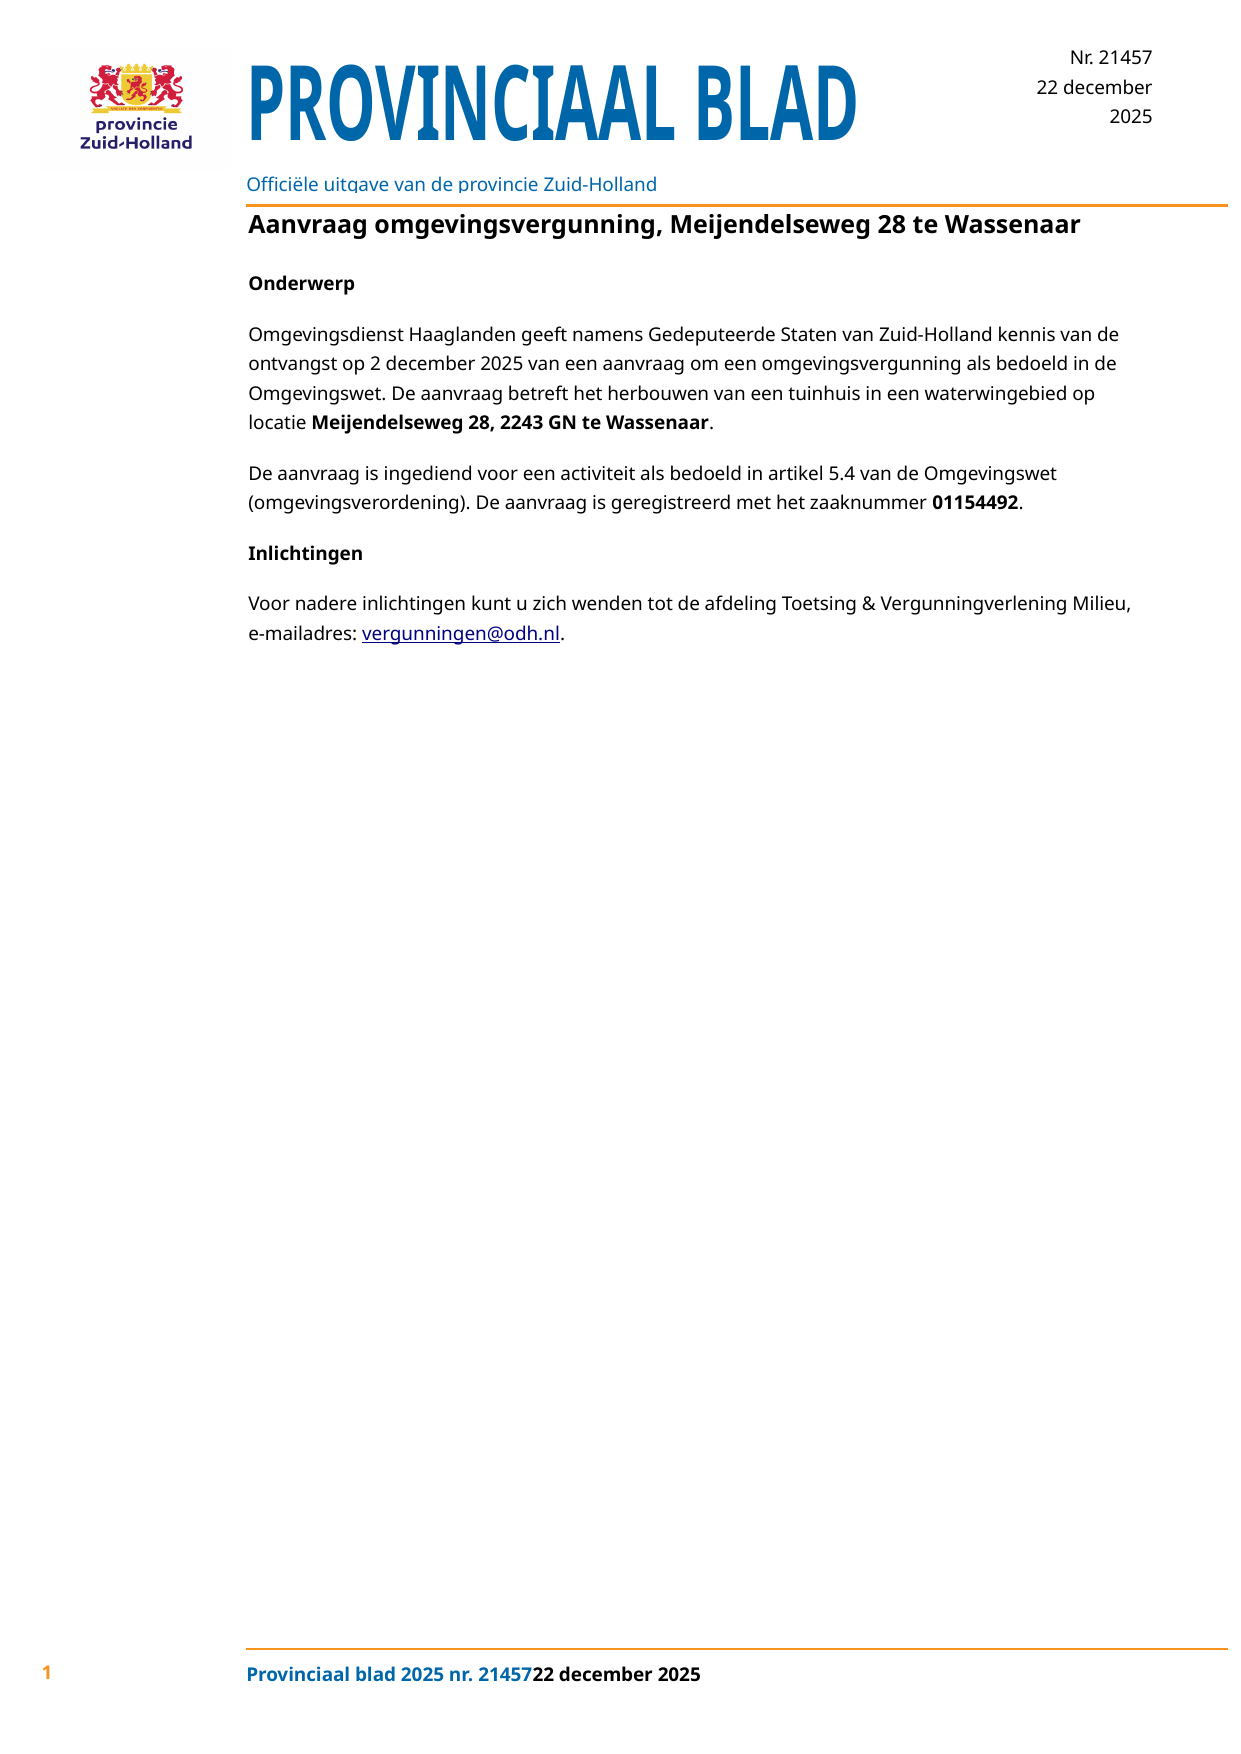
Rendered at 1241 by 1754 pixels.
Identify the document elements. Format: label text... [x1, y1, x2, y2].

text Inlichtingen [248, 540, 1152, 566]
text Omgevingsdienst Haaglanden geeft namens Gedeputeerde Staten van Zuid-Holland kennis van de ontvangst op 2 december 2025 van een aanvraag om een omgevingsvergunning als bedoeld in de Omgevingswet. De aanvraag betreft het herbouwen van een tuinhuis in een waterwingebied op locatie Meijendelseweg 28, 2243 GN te Wassenaar. [248, 321, 1152, 435]
text Voor nadere inlichtingen kunt u zich wenden tot de afdeling Toetsing & Vergunningverlening Milieu, e-mailadres: vergunningen@odh.nl. [248, 590, 1152, 646]
text Onderwerp [248, 270, 1152, 296]
text De aanvraag is ingediend voor een activiteit als bedoeld in artikel 5.4 van de Omgevingswet (omgevingsverordening). De aanvraag is geregistreerd met het zaaknummer 01154492. [248, 460, 1152, 515]
picture [41, 47, 231, 172]
text Aanvraag omgevingsvergunning, Meijendelseweg 28 te Wassenaar [248, 207, 1152, 241]
